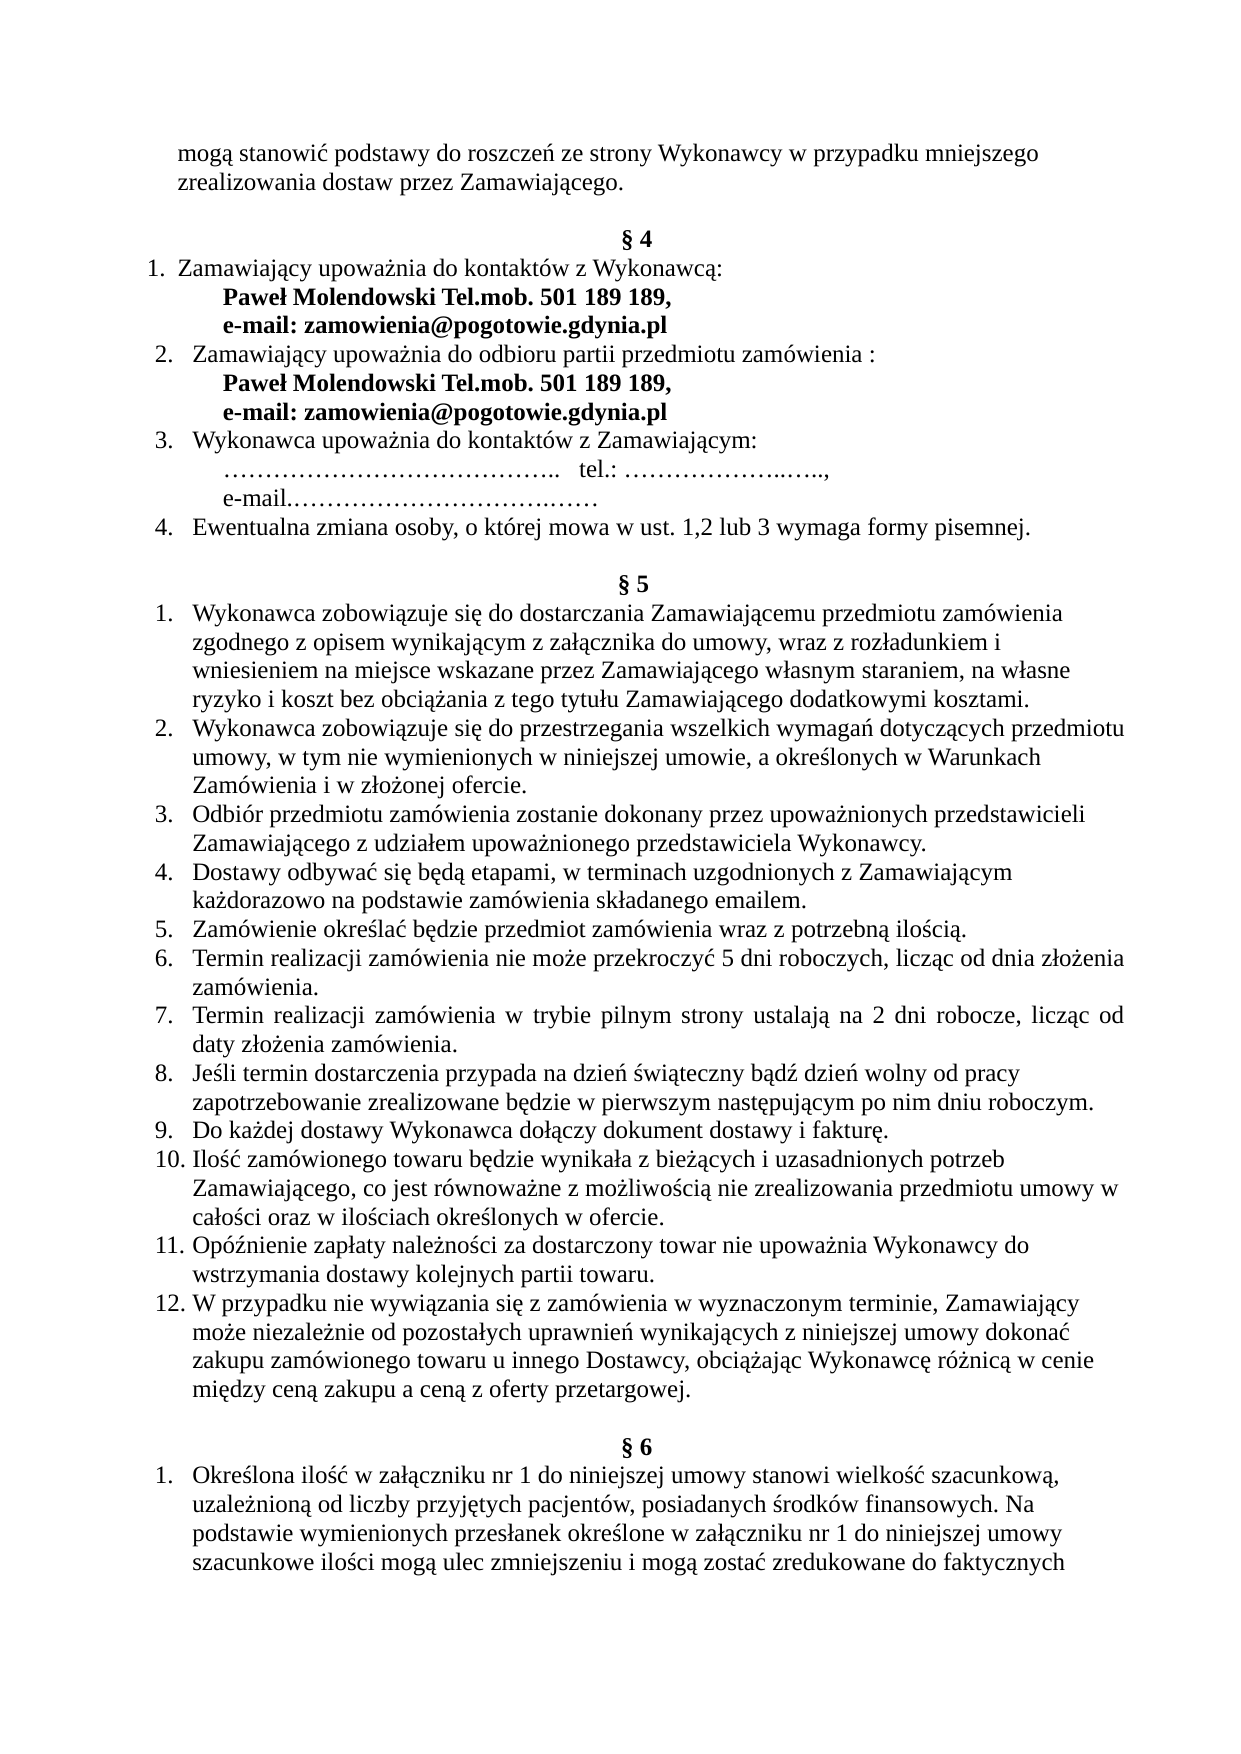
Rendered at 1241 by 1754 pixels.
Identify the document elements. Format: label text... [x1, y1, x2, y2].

text e-mail: zamowienia@pogotowie.gdynia.pl [223, 311, 1125, 339]
list Dostawy odbywać się będą etapami, w terminach uzgodnionych z Zamawiającym każdorazowo na podstawie zamówienia składanego emailem. [154, 857, 1125, 914]
text e-mail: zamowienia@pogotowie.gdynia.pl [223, 397, 1125, 426]
list Określona ilość w załączniku nr 1 do niniejszej umowy stanowi wielkość szacunkową, uzależnioną od liczby przyjętych pacjentów, posiadanych środków finansowych. Na podstawie wymienionych przesłanek określone w załączniku nr 1 do niniejszej umowy szacunkowe ilości mogą ulec zmniejszeniu i mogą zostać zredukowane do faktycznych [154, 1461, 1125, 1576]
list W przypadku nie wywiązania się z zamówienia w wyznaczonym terminie, Zamawiający może niezależnie od pozostałych uprawnień wynikających z niniejszej umowy dokonać zakupu zamówionego towaru u innego Dostawcy, obciążając Wykonawcę różnicą w cenie między ceną zakupu a ceną z oferty przetargowej. [154, 1288, 1125, 1403]
list Ilość zamówionego towaru będzie wynikała z bieżących i uzasadnionych potrzeb Zamawiającego, co jest równoważne z możliwością nie zrealizowania przedmiotu umowy w całości oraz w ilościach określonych w ofercie. [154, 1144, 1125, 1231]
list Zamówienie określać będzie przedmiot zamówienia wraz z potrzebną ilością. [154, 914, 1125, 943]
text ………………………………….. tel.: ………………..….., [223, 454, 1125, 483]
list Ewentualna zmiana osoby, o której mowa w ust. 1,2 lub 3 wymaga formy pisemnej. [154, 512, 1125, 541]
list Odbiór przedmiotu zamówienia zostanie dokonany przez upoważnionych przed­stawicieli Zamawiającego z udziałem upoważnionego przedstawiciela Wykonawcy. [154, 799, 1125, 857]
text e-mail.………………………….…… [223, 483, 1125, 512]
list Do każdej dostawy Wykonawca dołączy dokument dostawy i fakturę. [154, 1116, 1125, 1144]
list Zamawiający upoważnia do kontaktów z Wykonawcą: [147, 253, 1125, 282]
list Opóźnienie zapłaty należności za dostarczony towar nie upoważnia Wykonawcy do wstrzymania dostawy kolejnych partii towaru. [154, 1231, 1125, 1288]
text § 6 [148, 1432, 1125, 1461]
list Wykonawca zobowiązuje się do dostarczania Zamawiającemu przedmiotu zamówienia zgodnego z opisem wynikającym z załącznika do umowy, wraz z rozładunkiem i wniesieniem na miejsce wskazane przez Zamawiającego własnym staraniem, na własne ryzyko i koszt bez obciążania z tego tytułu Zamawiającego dodatkowymi kosztami. [154, 598, 1125, 713]
text Paweł Molendowski Tel.mob. 501 189 189, [223, 282, 1125, 311]
list mogą stanowić podstawy do roszczeń ze strony Wykonawcy w przypadku mniejszego zrealizowania dostaw przez Zamawiającego. [148, 138, 1125, 196]
list Wykonawca upoważnia do kontaktów z Zamawiającym: [154, 426, 1125, 454]
text § 5 [148, 569, 1125, 598]
text § 4 [148, 224, 1125, 253]
list Zamawiający upoważnia do odbioru partii przedmiotu zamówienia : [154, 339, 1125, 368]
list Termin realizacji zamówienia w trybie pilnym strony ustalają na 2 dni robocze, licząc od daty złożenia zamówienia. [154, 1001, 1125, 1058]
list Wykonawca zobowiązuje się do przestrzegania wszelkich wymagań dotyczących przedmiotu umowy, w tym nie wymienionych w niniejszej umowie, a określonych w Warunkach Zamówienia i w złożonej ofercie. [154, 713, 1125, 799]
text Paweł Molendowski Tel.mob. 501 189 189, [223, 368, 1125, 397]
list Jeśli termin dostarczenia przypada na dzień świąteczny bądź dzień wolny od pracy zapotrzebowanie zrealizowane będzie w pierwszym następującym po nim dniu roboczym. [154, 1058, 1125, 1116]
list Termin realizacji zamówienia nie może przekroczyć 5 dni roboczych, licząc od dnia złożenia zamówienia. [154, 943, 1125, 1001]
